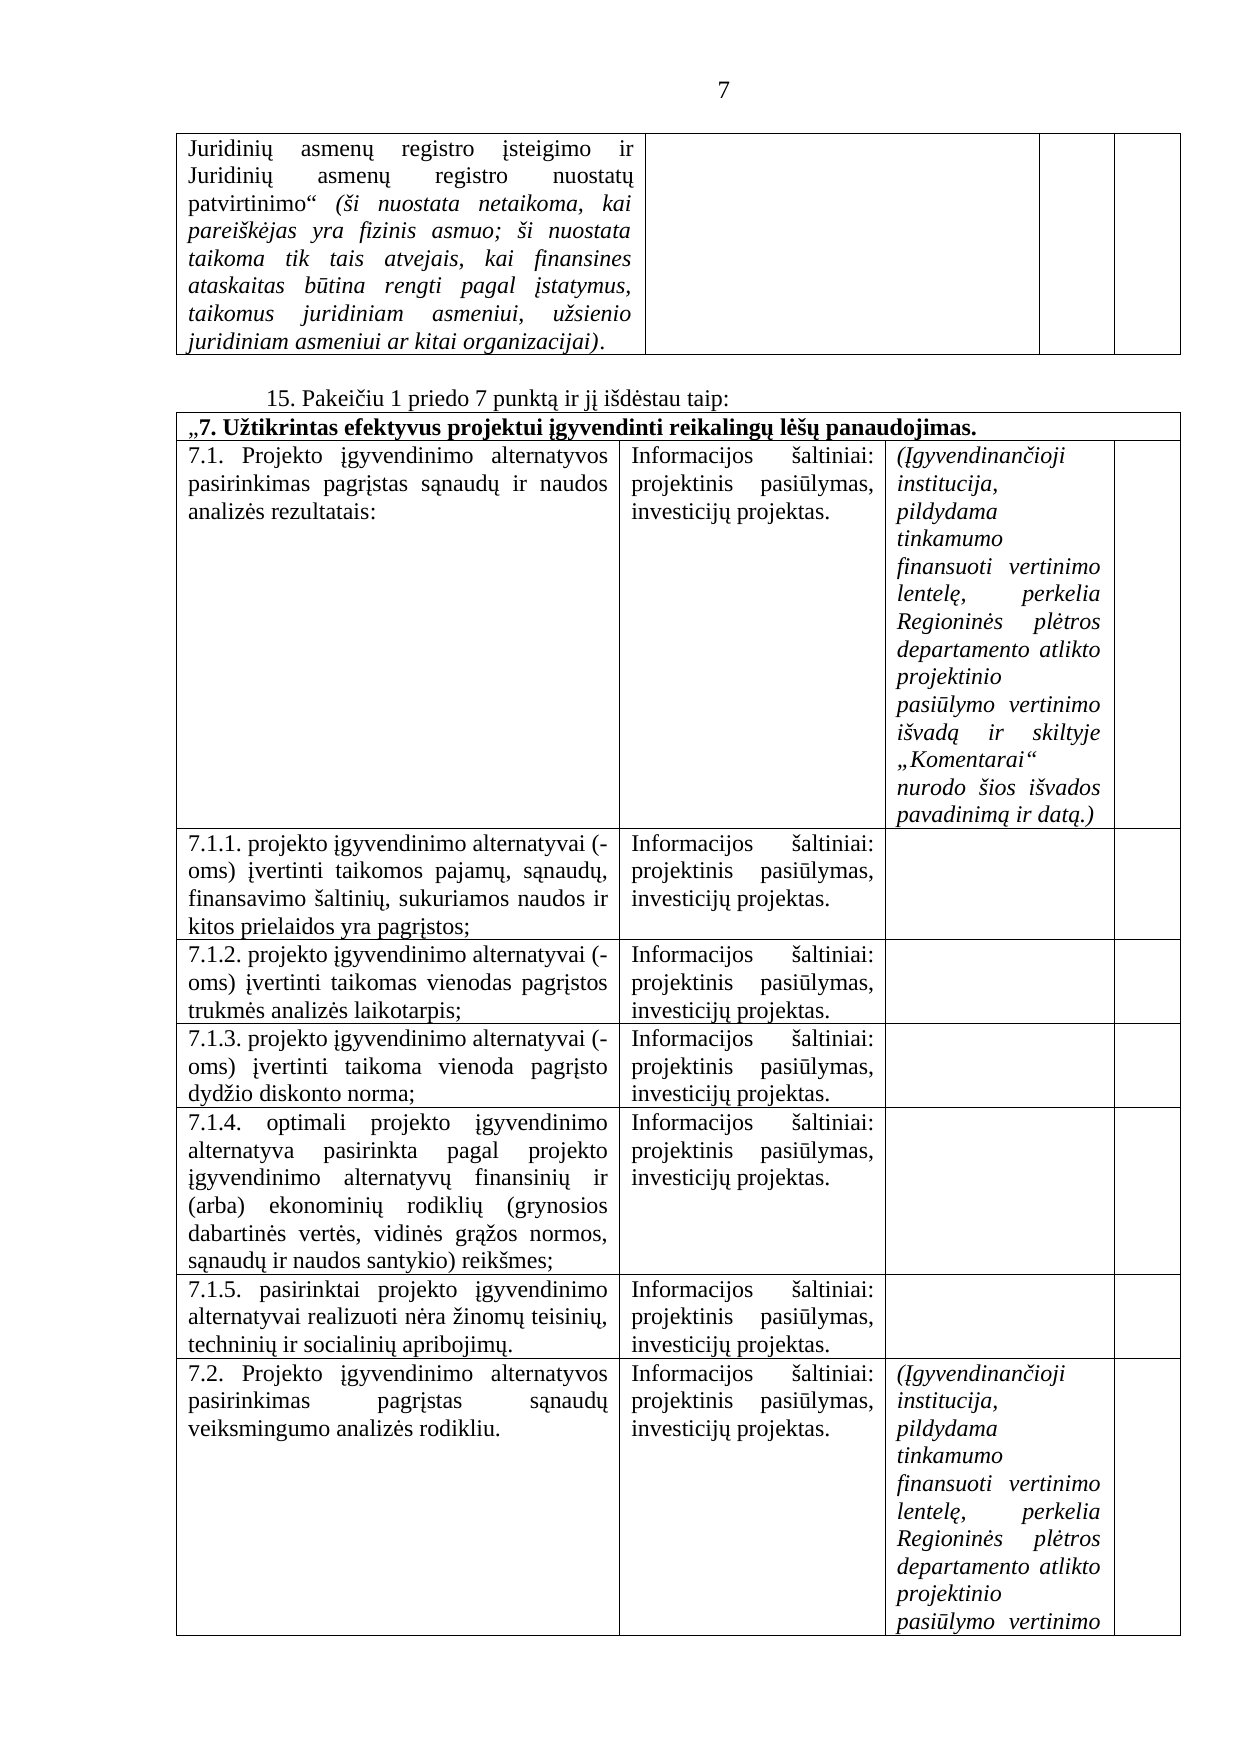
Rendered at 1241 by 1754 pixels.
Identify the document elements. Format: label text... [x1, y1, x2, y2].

table_cell 7.1.4. optimali projekto įgyvendinimo alternatyva pasirinkta pagal projekto įgyvendinimo alternatyvų finansinių ir (arba) ekonominių rodiklių (grynosios dabartinės vertės, vidinės grąžos normos, sąnaudų ir naudos santykio) reikšmes; [177, 1108, 619, 1274]
table_cell 7.1. Projekto įgyvendinimo alternatyvos pasirinkimas pagrįstas sąnaudų ir naudos analizės rezultatais: [177, 441, 619, 828]
text 15. Pakeičiu 1 priedo 7 punktą ir jį išdėstau taip: [177, 384, 1181, 412]
table_header „7. Užtikrintas efektyvus projektui įgyvendinti reikalingų lėšų panaudojimas. [177, 413, 1180, 440]
table_cell [1115, 1359, 1180, 1635]
table_cell Informacijos šaltiniai: projektinis pasiūlymas, investicijų projektas. [620, 940, 885, 1023]
table_cell Informacijos šaltiniai: projektinis pasiūlymas, investicijų projektas. [620, 1359, 885, 1635]
table_cell 7.1.2. projekto įgyvendinimo alternatyvai (-oms) įvertinti taikomas vienodas pagrįstos trukmės analizės laikotarpis; [177, 940, 619, 1023]
table_cell [1115, 1024, 1180, 1107]
table_cell [1115, 1275, 1180, 1358]
table_cell 7.2. Projekto įgyvendinimo alternatyvos pasirinkimas pagrįstas sąnaudų veiksmingumo analizės rodikliu. [177, 1359, 619, 1635]
table_cell [1115, 940, 1180, 1023]
table_cell Informacijos šaltiniai: projektinis pasiūlymas, investicijų projektas. [620, 1275, 885, 1358]
table_cell [886, 1024, 1114, 1107]
table_cell (Įgyvendinančioji institucija, pildydama tinkamumo finansuoti vertinimo lentelę, perkelia Regioninės plėtros departamento atlikto projektinio pasiūlymo vertinimo [886, 1359, 1114, 1635]
table_cell [886, 940, 1114, 1023]
table_cell [886, 1108, 1114, 1274]
table_header [1115, 134, 1180, 354]
table_header Juridinių asmenų registro įsteigimo ir Juridinių asmenų registro nuostatų patvirtinimo“ (ši nuostata netaikoma, kai pareiškėjas yra fizinis asmuo; ši nuostata taikoma tik tais atvejais, kai finansines ataskaitas būtina rengti pagal įstatymus, taikomus juridiniam asmeniui, užsienio juridiniam asmeniui ar kitai organizacijai). [177, 134, 645, 354]
table_cell Informacijos šaltiniai: projektinis pasiūlymas, investicijų projektas. [620, 1024, 885, 1107]
table_cell Informacijos šaltiniai: projektinis pasiūlymas, investicijų projektas. [620, 1108, 885, 1274]
table_header [1040, 134, 1114, 354]
table_cell [886, 829, 1114, 939]
table_cell 7.1.5. pasirinktai projekto įgyvendinimo alternatyvai realizuoti nėra žinomų teisinių, techninių ir socialinių apribojimų. [177, 1275, 619, 1358]
table_cell [886, 1275, 1114, 1358]
table_cell 7.1.1. projekto įgyvendinimo alternatyvai (-oms) įvertinti taikomos pajamų, sąnaudų, finansavimo šaltinių, sukuriamos naudos ir kitos prielaidos yra pagrįstos; [177, 829, 619, 939]
table_cell [1115, 1108, 1180, 1274]
table_cell [1115, 441, 1180, 828]
table_cell (Įgyvendinančioji institucija, pildydama tinkamumo finansuoti vertinimo lentelę, perkelia Regioninės plėtros departamento atlikto projektinio pasiūlymo vertinimo išvadą ir skiltyje „Komentarai“ nurodo šios išvados pavadinimą ir datą.) [886, 441, 1114, 828]
table_cell 7.1.3. projekto įgyvendinimo alternatyvai (-oms) įvertinti taikoma vienoda pagrįsto dydžio diskonto norma; [177, 1024, 619, 1107]
table_cell Informacijos šaltiniai: projektinis pasiūlymas, investicijų projektas. [620, 441, 885, 828]
table_cell Informacijos šaltiniai: projektinis pasiūlymas, investicijų projektas. [620, 829, 885, 939]
table_header [646, 134, 1039, 354]
table_cell [1115, 829, 1180, 939]
